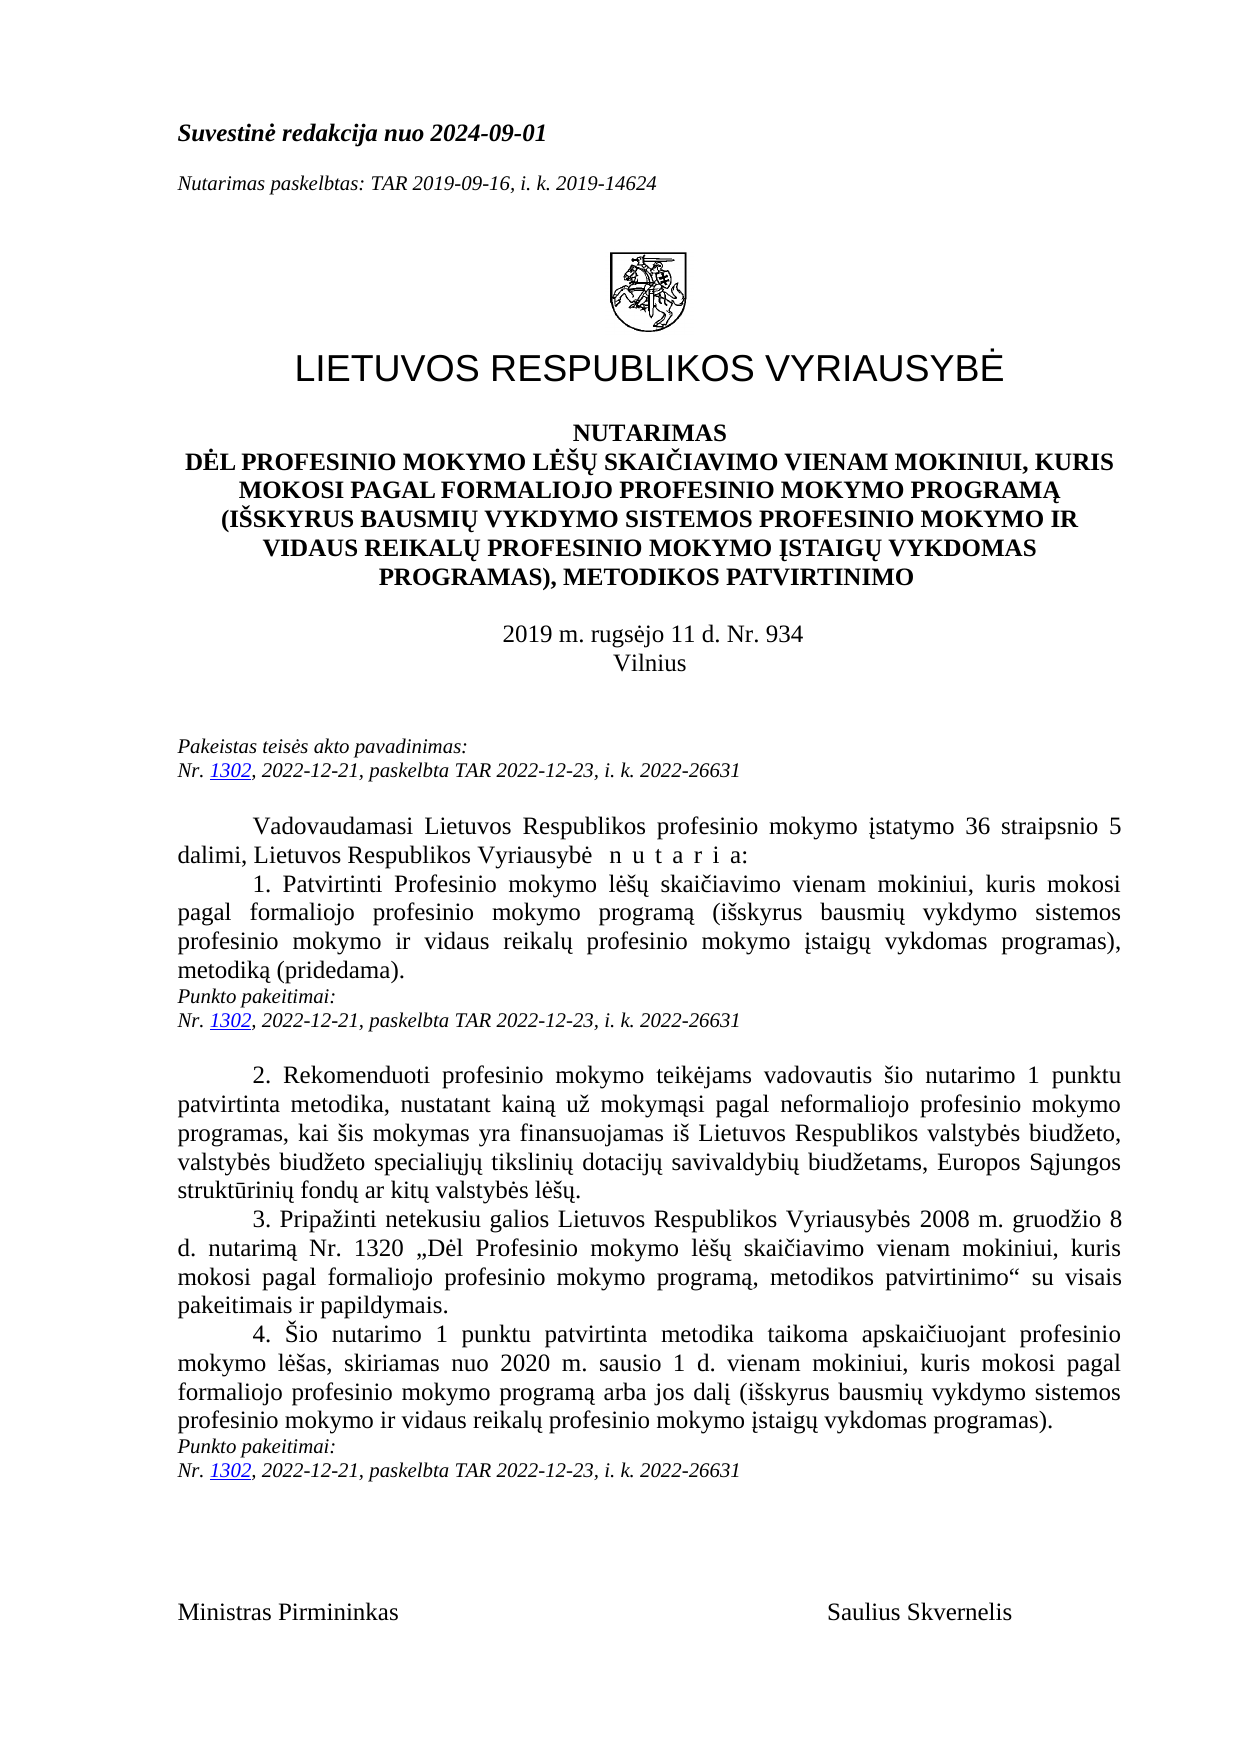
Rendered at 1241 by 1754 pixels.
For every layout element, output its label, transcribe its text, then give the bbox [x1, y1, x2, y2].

text nutarimas [177, 418, 1122, 447]
text 2019 m. rugsėjo 11 d. Nr. 934 [177, 619, 1122, 648]
text 3. Pripažinti netekusiu galios Lietuvos Respublikos Vyriausybės 2008 m. gruodžio 8 d. nutarimą Nr. 1320 „Dėl Profesinio mokymo lėšų skaičiavimo vienam mokiniui, kuris mokosi pagal formaliojo profesinio mokymo programą, metodikos patvirtinimo“ su visais pakeitimais ir papildymais. [177, 1204, 1122, 1319]
text Ministras Pirmininkas Saulius Skvernelis [177, 1597, 1122, 1626]
text Nr. 1302, 2022-12-21, paskelbta TAR 2022-12-23, i. k. 2022-26631 [177, 1458, 1122, 1482]
text 4. Šio nutarimo 1 punktu patvirtinta metodika taikoma apskaičiuojant profesinio mokymo lėšas, skiriamas nuo 2020 m. sausio 1 d. vienam mokiniui, kuris mokosi pagal formaliojo profesinio mokymo programą arba jos dalį (išskyrus bausmių vykdymo sistemos profesinio mokymo ir vidaus reikalų profesinio mokymo įstaigų vykdomas programas). [177, 1319, 1122, 1434]
text Suvestinė redakcija nuo 2024-09-01 [177, 118, 1122, 147]
text Nr. 1302, 2022-12-21, paskelbta TAR 2022-12-23, i. k. 2022-26631 [177, 1008, 1122, 1032]
text Vadovaudamasi Lietuvos Respublikos profesinio mokymo įstatymo 36 straipsnio 5 dalimi, Lietuvos Respublikos Vyriausybė nutaria: [177, 811, 1122, 869]
text Nr. 1302, 2022-12-21, paskelbta TAR 2022-12-23, i. k. 2022-26631 [177, 758, 1122, 782]
text Lietuvos Respublikos Vyriausybė [177, 346, 1122, 389]
text DĖL PROFESINIO MOKYMO LĖŠŲ SKAIČIAVIMO VIENAM MOKINIUI, KURIS MOKOSI PAGAL FORMALIOJO PROFESINIO MOKYMO PROGRAMĄ (IŠSKYRUS BAUSMIŲ VYKDYMO SISTEMOS PROFESINIO MOKYMO IR VIDAUS REIKALŲ PROFESINIO MOKYMO ĮSTAIGŲ VYKDOMAS PROGRAMAS), METODIKOS PATVIRTINIMO [177, 447, 1122, 591]
text 1. Patvirtinti Profesinio mokymo lėšų skaičiavimo vienam mokiniui, kuris mokosi pagal formaliojo profesinio mokymo programą (išskyrus bausmių vykdymo sistemos profesinio mokymo ir vidaus reikalų profesinio mokymo įstaigų vykdomas programas), metodiką (pridedama). [177, 869, 1122, 984]
text Nutarimas paskelbtas: TAR 2019-09-16, i. k. 2019-14624 [177, 171, 1122, 195]
text Punkto pakeitimai: [177, 984, 1122, 1008]
text Vilnius [177, 648, 1122, 677]
text Punkto pakeitimai: [177, 1434, 1122, 1458]
text 2. Rekomenduoti profesinio mokymo teikėjams vadovautis šio nutarimo 1 punktu patvirtinta metodika, nustatant kainą už mokymąsi pagal neformaliojo profesinio mokymo programas, kai šis mokymas yra finansuojamas iš Lietuvos Respublikos valstybės biudžeto, valstybės biudžeto specialiųjų tikslinių dotacijų savivaldybių biudžetams, Europos Sąjungos struktūrinių fondų ar kitų valstybės lėšų. [177, 1061, 1122, 1204]
text Pakeistas teisės akto pavadinimas: [177, 734, 1122, 758]
